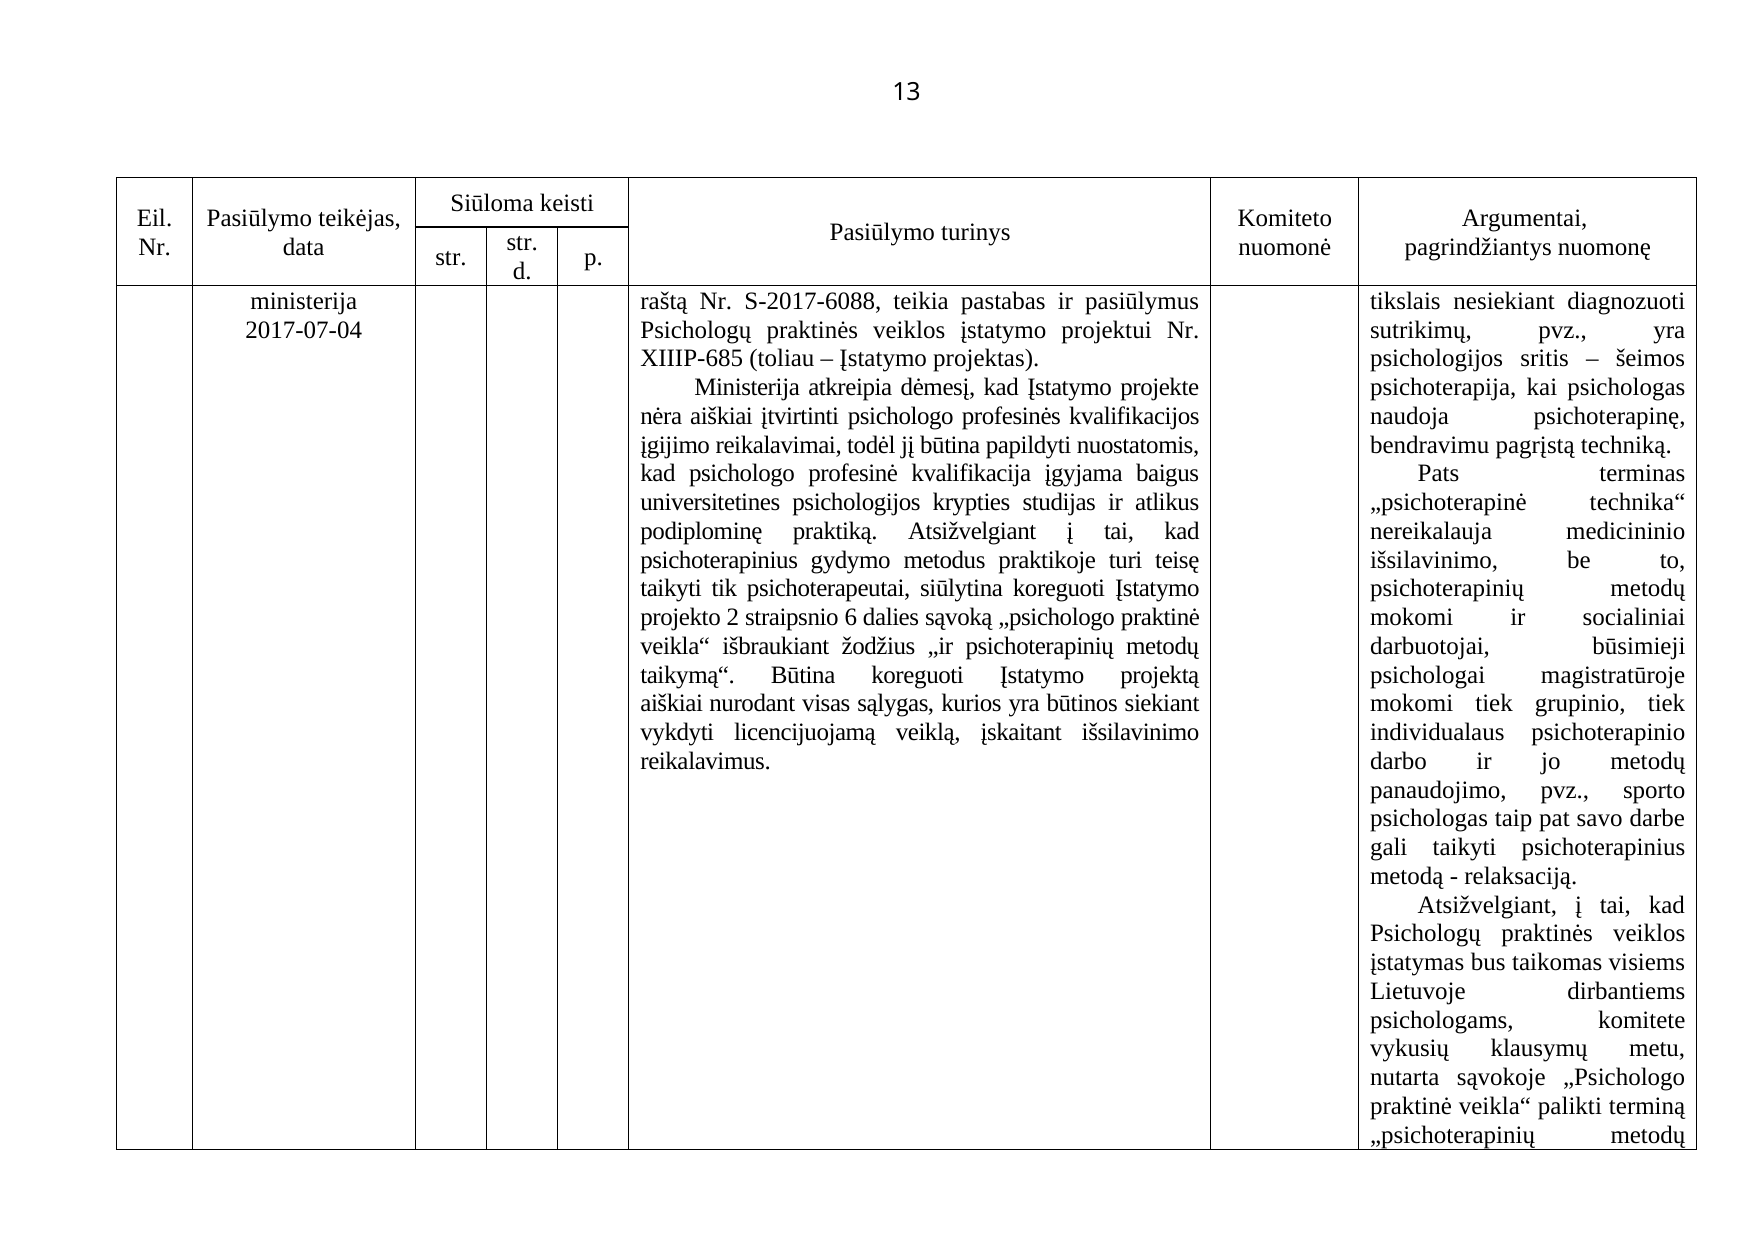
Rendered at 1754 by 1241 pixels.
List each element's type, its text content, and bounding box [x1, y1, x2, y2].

table_cell [416, 286, 486, 1148]
table_cell raštą Nr. S-2017-6088, teikia pastabas ir pasiūlymus Psichologų praktinės veiklos įstatymo projektui Nr. XIIIP-685 (toliau – Įstatymo projektas). Ministerija atkreipia dėmesį, kad Įstatymo projekte nėra aiškiai įtvirtinti psichologo profesinės kvalifikacijos įgijimo reikalavimai, todėl jį būtina papildyti nuostatomis, kad psichologo profesinė kvalifikacija įgyjama baigus universitetines psichologijos krypties studijas ir atlikus podiplominę praktiką. Atsižvelgiant į tai, kad psichoterapinius gydymo metodus praktikoje turi teisę taikyti tik psichoterapeutai, siūlytina koreguoti Įstatymo projekto 2 straipsnio 6 dalies sąvoką „psichologo praktinė veikla“ išbraukiant žodžius „ir psichoterapinių metodų taikymą“. Būtina koreguoti Įstatymo projektą aiškiai nurodant visas sąlygas, kurios yra būtinos siekiant vykdyti licencijuojamą veiklą, įskaitant išsilavinimo reikalavimus. [629, 286, 1210, 1148]
table_cell str. [416, 228, 486, 285]
table_cell p. [558, 228, 628, 285]
table_cell tikslais nesiekiant diagnozuoti sutrikimų, pvz., yra psichologijos sritis – šeimos psichoterapija, kai psichologas naudoja psichoterapinę, bendravimu pagrįstą techniką. Pats terminas „psichoterapinė technika“ nereikalauja medicininio išsilavinimo, be to, psichoterapinių metodų mokomi ir socialiniai darbuotojai, būsimieji psichologai magistratūroje mokomi tiek grupinio, tiek individualaus psichoterapinio darbo ir jo metodų panaudojimo, pvz., sporto psichologas taip pat savo darbe gali taikyti psichoterapinius metodą ‑ relaksaciją. Atsižvelgiant, į tai, kad Psichologų praktinės veiklos įstatymas bus taikomas visiems Lietuvoje dirbantiems psichologams, komitete vykusių klausymų metu, nutarta sąvokoje „Psichologo praktinė veikla“ palikti terminą „psichoterapinių metodų [1359, 286, 1696, 1148]
table_cell [1211, 286, 1358, 1148]
table_cell str. d. [487, 228, 557, 285]
table_cell [487, 286, 557, 1148]
table_header Argumentai, pagrindžiantys nuomonę [1359, 178, 1696, 285]
table_header Komiteto nuomonė [1211, 178, 1358, 285]
table_header Siūloma keisti [416, 178, 628, 226]
table_cell ministerija 2017-07-04 [193, 286, 415, 1148]
table_header Eil. Nr. [117, 178, 192, 285]
table_cell [558, 286, 628, 1148]
table_header Pasiūlymo turinys [629, 178, 1210, 285]
table_cell [117, 286, 192, 1148]
table_header Pasiūlymo teikėjas, data [193, 178, 415, 285]
